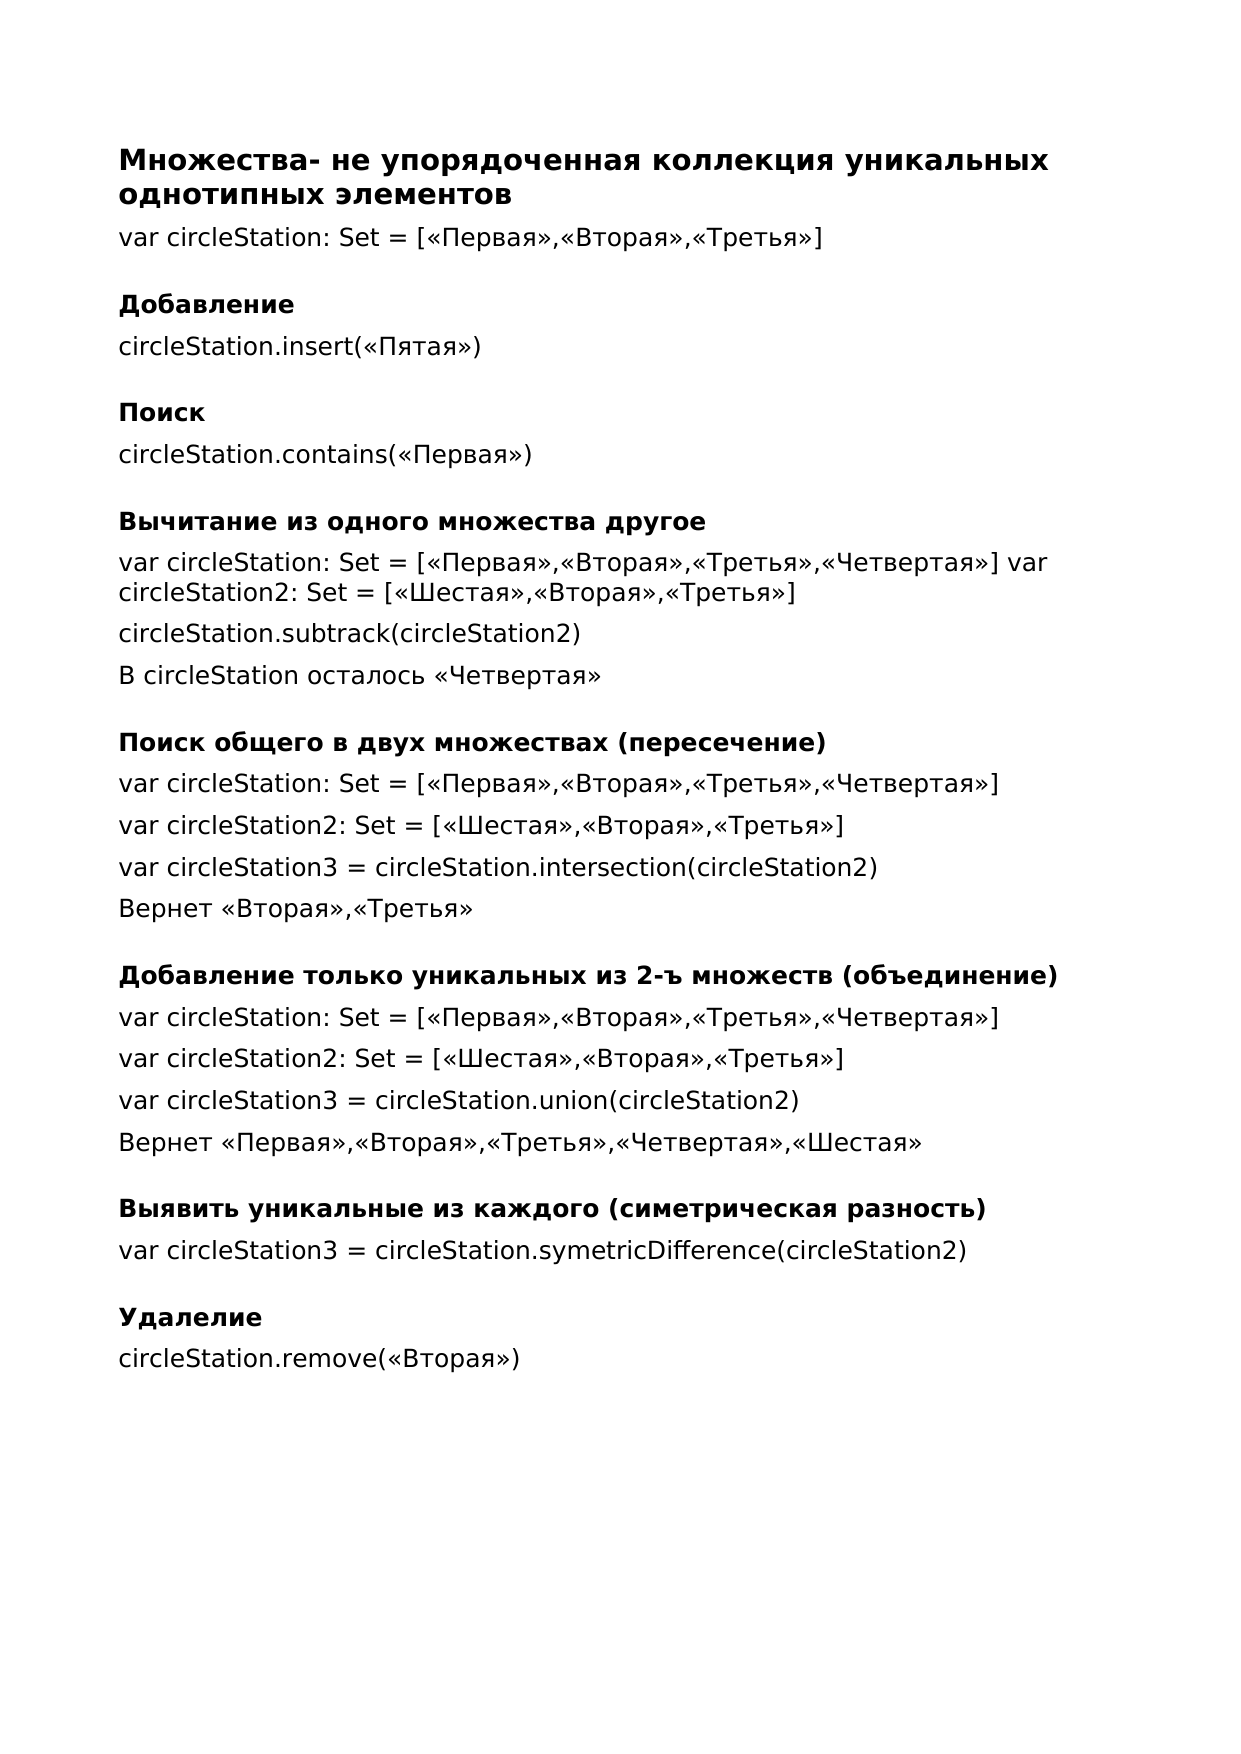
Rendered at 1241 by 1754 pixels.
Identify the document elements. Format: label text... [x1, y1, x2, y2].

text var circleStation: Set = [«Первая»,«Вторая»,«Третья»] [118, 223, 1122, 253]
text var circleStation3 = circleStation.union(circleStation2) [118, 1086, 1122, 1115]
subtitle Добавление только уникальных из 2-ъ множеств (объединение) [118, 961, 1122, 990]
subtitle Добавление [118, 290, 1122, 319]
subtitle Множества- не упорядоченная коллекция уникальных однотипных элементов [118, 143, 1122, 211]
subtitle Поиск общего в двух множествах (пересечение) [118, 728, 1122, 757]
text circleStation.contains(«Первая») [118, 440, 1122, 469]
text var circleStation3 = circleStation.symetricDifference(circleStation2) [118, 1236, 1122, 1265]
subtitle Удалелие [118, 1303, 1122, 1332]
text Вернет «Вторая»,«Третья» [118, 894, 1122, 923]
text circleStation.remove(«Вторая») [118, 1344, 1122, 1373]
text circleStation.subtrack(circleStation2) [118, 619, 1122, 648]
text В circleStation осталось «Четвертая» [118, 661, 1122, 690]
text circleStation.insert(«Пятая») [118, 332, 1122, 361]
text var circleStation: Set = [«Первая»,«Вторая»,«Третья»,«Четвертая»] [118, 769, 1122, 798]
text var circleStation2: Set = [«Шестая»,«Вторая»,«Третья»] [118, 1044, 1122, 1073]
text var circleStation: Set = [«Первая»,«Вторая»,«Третья»,«Четвертая»] [118, 1003, 1122, 1032]
text Вернет «Первая»,«Вторая»,«Третья»,«Четвертая»,«Шестая» [118, 1128, 1122, 1157]
subtitle Вычитание из одного множества другое [118, 507, 1122, 536]
subtitle Поиск [118, 398, 1122, 428]
text var circleStation: Set = [«Первая»,«Вторая»,«Третья»,«Четвертая»] var circleStation2: Set = [«Шестая»,«Вторая»,«Третья»] [118, 548, 1122, 607]
text var circleStation2: Set = [«Шестая»,«Вторая»,«Третья»] [118, 811, 1122, 840]
text var circleStation3 = circleStation.intersection(circleStation2) [118, 853, 1122, 882]
subtitle Выявить уникальные из каждого (симетрическая разность) [118, 1194, 1122, 1223]
